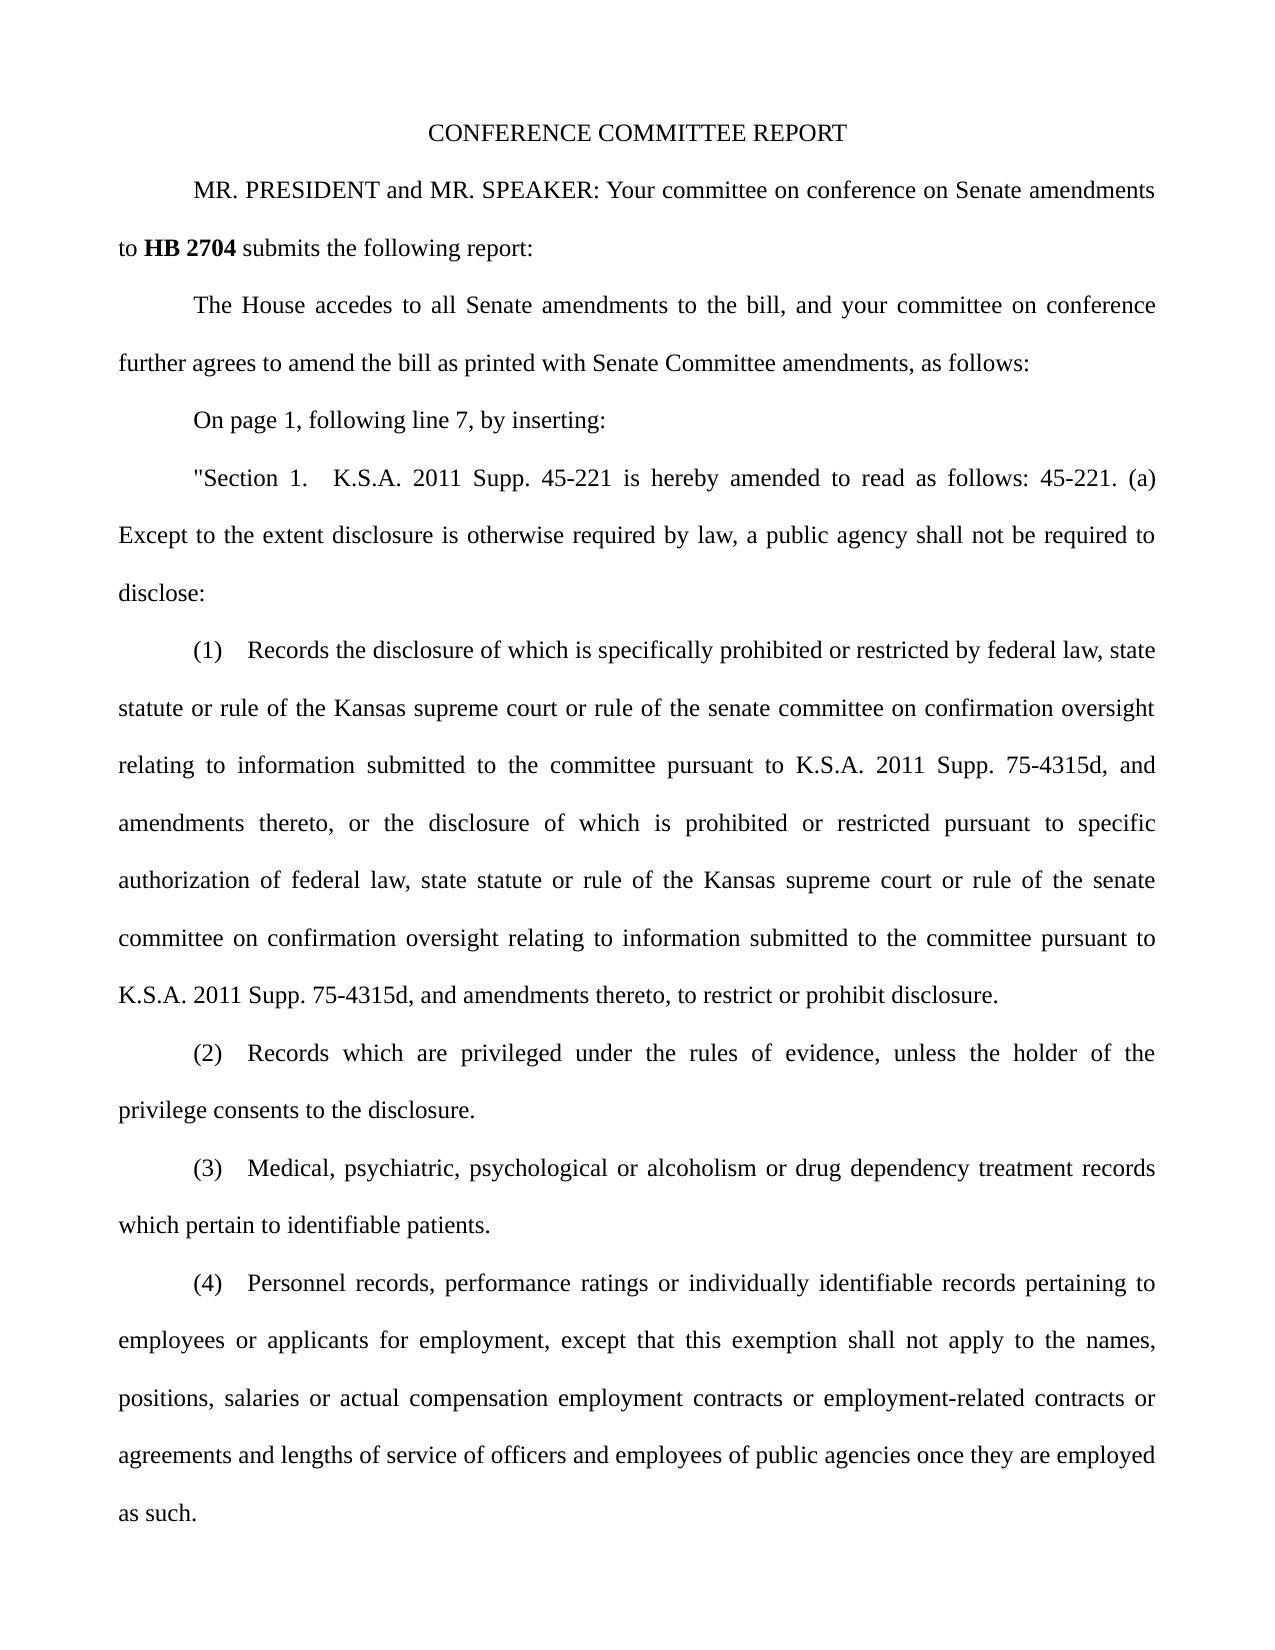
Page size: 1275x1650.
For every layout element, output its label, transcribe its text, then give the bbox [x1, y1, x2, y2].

text (1) Records the disclosure of which is specifically prohibited or restricted by federal law, state statute or rule of the Kansas supreme court or rule of the senate committee on confirmation oversight relating to information submitted to the committee pursuant to K.S.A. 2011 Supp. 75-4315d, and amendments thereto, or the disclosure of which is prohibited or restricted pursuant to specific authorization of federal law, state statute or rule of the Kansas supreme court or rule of the senate committee on confirmation oversight relating to information submitted to the committee pursuant to K.S.A. 2011 Supp. 75-4315d, and amendments thereto, to restrict or prohibit disclosure. [118, 636, 1157, 1009]
text (4) Personnel records, performance ratings or individually identifiable records pertaining to employees or applicants for employment, except that this exemption shall not apply to the names, positions, salaries or actual compensation employment contracts or employment-related contracts or agreements and lengths of service of officers and employees of public agencies once they are employed as such. [118, 1268, 1157, 1527]
text (2) Records which are privileged under the rules of evidence, unless the holder of the privilege consents to the disclosure. [118, 1038, 1157, 1124]
text On page 1, following line 7, by inserting: [118, 406, 1157, 434]
subtitle CONFERENCE COMMITTEE REPORT [118, 118, 1157, 147]
text (3) Medical, psychiatric, psychological or alcoholism or drug dependency treatment records which pertain to identifiable patients. [118, 1153, 1157, 1239]
text The House accedes to all Senate amendments to the bill, and your committee on conference further agrees to amend the bill as printed with Senate Committee amendments, as follows: [118, 291, 1157, 377]
text MR. PRESIDENT and MR. SPEAKER: Your committee on conference on Senate amendments to HB 2704 submits the following report: [118, 176, 1157, 262]
text "Section 1. K.S.A. 2011 Supp. 45-221 is hereby amended to read as follows: 45-221. (a) Except to the extent disclosure is otherwise required by law, a public agency shall not be required to disclose: [118, 463, 1157, 607]
